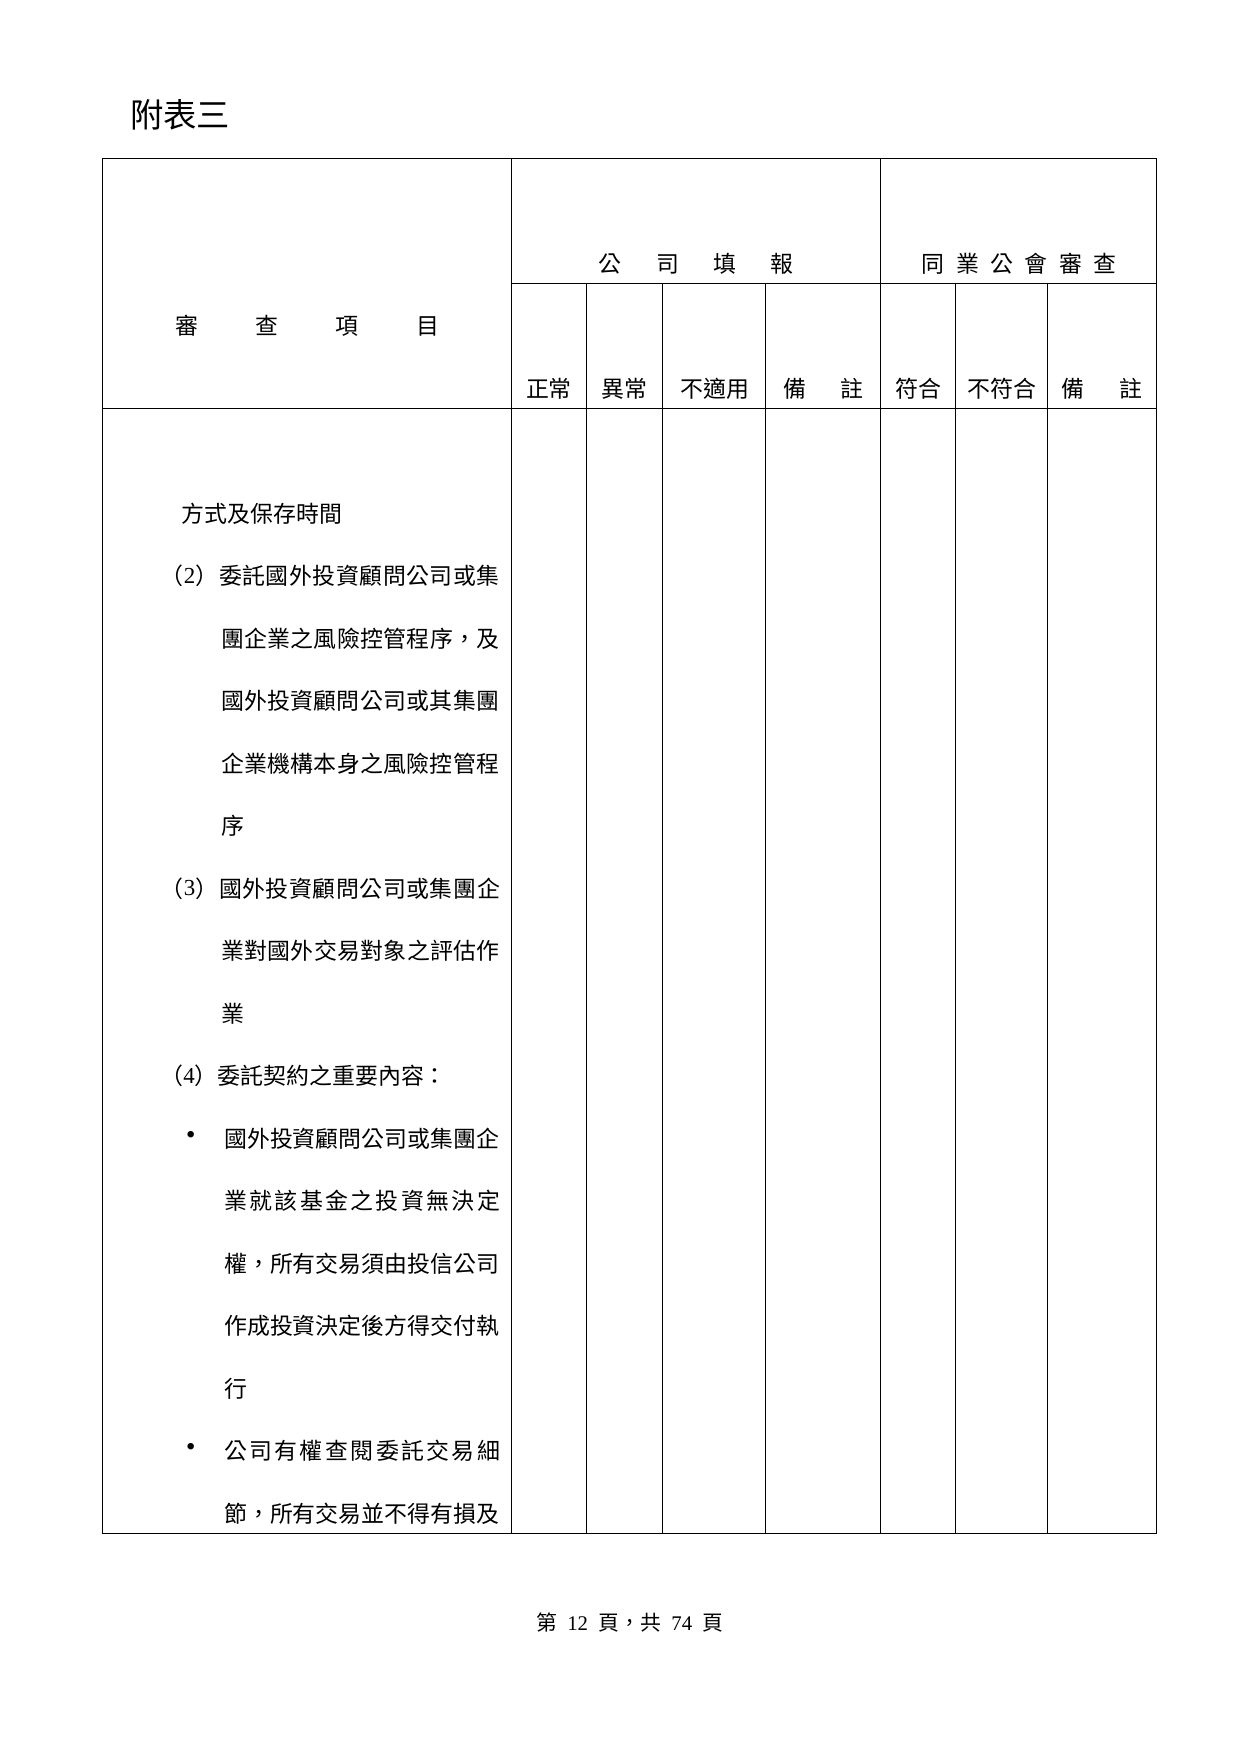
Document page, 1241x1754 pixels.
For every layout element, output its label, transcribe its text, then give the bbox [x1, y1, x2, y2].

table_cell [663, 409, 765, 1533]
table_header 公 司 填 報 [512, 159, 880, 283]
table_header 審 查 項 目 [103, 159, 511, 408]
table_cell 正常 [512, 284, 586, 408]
table_cell 備 註 [766, 284, 880, 408]
table_cell 不適用 [663, 284, 765, 408]
table_cell 【發行計畫】 一、本次募集計畫重要內容： （一）發行額度 （二）投資地區及範圍 （三）投資基本方針、策略、特色及定位 ※固定收益型基金應敘述債券部位Duration之管理政策 ※基金「操作方式」除敘明基金之投資標的外，應說明實際操作方式 ※「避險操作」除敘明匯率避險，應說明因應投資標的之避險方式 ※平衡型基金應敘明債券部位的投資策略 ※組合型基金應敘明投資子基金各類股份之投資決策 ※保本型基金應敘明因應投資人提前買回之處理機制 （四）募集能力與經理能力 （五）預計基金成立時之規模 （六）對公司及證券市場可能產生之影響及其效益之評估 （七）基金保管機構遴選標準與估評過程及結果 ※應檢附保管機構信用評等資料 （八）債券型基金應再載明下列事項： 1.潛在申購客戶之名單與申購金額及其變動風險之評估與管理 2.投資標的與操作方式 3.交易對象評估作業 4.交易及交割管理作業 （九）涉及海外投資應再載明下列事項： 1.取得海外資訊之管道（應載明取得即時資訊之方式；如屬跨國投資者，亦須載明取得各投資國家相關投資資訊之方式 2.海外顧問契約之重要條款 ※應提供所簽訂之海外顧問契約及中譯本 ※契約中應載明國外投資顧問公司提供資訊之內容、頻率及收費方式等 3.海外投資之交易流程、委託交易方式、交割流程及時間 ※基金交割流程圖及時間，已指出流程之時間點，並以文字配合說明流程 4.投信公司委託提供國外投資顧問服務之公司或集團企業提供集中交易服務間接向國外證券商交易，應記載之事項： （1）委託國外投資顧問公司或集團企業之交易流程、委託方式及委託費率 ※委託方式有說明係以電話、傳真或其他方式，及雙方保存方式及保存時間 （2）委託國外投資顧問公司或集團企業之風險控管程序，及國外投資顧問公司或其集團企業機構本身之風險控管程序 （3）國外投資顧問公司或集團企業對國外交易對象之評估作業 （4）委託契約之重要內容： 國外投資顧問公司或集團企業就該基金之投資無決定權，所有交易須由投信公司作成投資決定後方得交付執行 公司有權查閱委託交易細節，所有交易並不得有損及該基金受益人權益之情事 錯帳處理作業及責任歸屬 文件資料保存方式及年限 委託費率 （十）追加募集案件應再載明下列事項： 1.開放買回之日期及該日起至申請（報）送件日是否屆滿1個月 2.申請（報）日前5個營業日平均已發行單位數占原申請核准或申報生效發行單位數之比率及是否達95%以上 二、 本次募集基金與公司已發行基金之比較： （一）投資地區及標的 （二）投資基本方針、策略、特色 三、行銷方式： （一）最近募集3個基金之銷售經驗： 1.該等基金成立時之規模及自然人分散情形 2.經理公司及銷售機構之銷售單位及比例 （二）預計本基金申請成立時自然人投資分散情形 （三）本次銷售機構之遴選過程 四、本次募集(追加募集)發行計劃之必要性、可行性評估 五、各類型基金應載明事項： （一）證券投資信託事業申請募集具資產配置理念之傘型基金，應增列各子基金間之關聯性、資產配置理念及風險之區隔，並分析比較其異同點 （二）申請募集指數型基金，應載明下列事項： 1.非以臺灣證券交易所/櫃檯買賣中心自行編製或與國外指數公司合作編製之指數者，檢證並具體說明標的指數符合下列條件： （1）指數編製者應具有編製指數之專業能力及經驗 （2）指數應對所界定之市場具有代表性 （3）指數成分證券應具備分散性及流通性 （4）指數資訊應充分揭露並易於取得 （5）無違反其他法令規定之情事 2.指數編製方式及經理公司追踪、模擬或複製表現之操作方式 3.基金表現與指數表現之差異比較，其比較方式應載明其定義及計算公式(含調整投資組合方式，以及基金投資於指數具代表性之成分證券樣本時，為使該樣本明確反映指數整體特色之抽樣及操作方式) 4.投資人取得前揭指數組成調整、基金與指數表現差異比較等最新基金資訊及其他重要資訊之途徑 5.風險控管方式 （三）申請募集保本型基金，應載明證券投資信託事業應就匯率變動對保本所可能造成之影響；發行保護型之保本基金，應明定因應受益人提前買回處分資產及到期時達成保護本金之相關控管機制，並於公開說明書中揭露 （四）申請募集指數股票型基金，應載明下列事項： 1.發行人資格之說明 2.非以臺灣證券交易所/櫃檯買賣中心自行編製或與國外指數公司合作編製之指數者，檢證並具體說明標的指數符合下列條件： （1）指數編製者應具有編製指數之專業能力及經驗 （2）指數應對所界定之市場具有代表性 （3）指數成分證券應具備分散性及流通性 （4）指數資訊應充分揭露並易於取得 （5）無違反其他法令規定之情事 3.國外技術顧問對象之基本資料及發行經驗說明 4.上市交易及實物申購、買回之方式及程序（或其他替代方案） 5.指數編製方式及經理公司複製指數表現之操作方式 6.風險控管方式 7.參與契約之重要內容 （1）簽約主體 （2）參與證券商之資格條件、義務與責任 （3）實物申購相關事宜（或其他替代方式） （4）實物買回相關事宜（或其他替代方式） （5）參與證券商所受報酬之計算相關事宜 （6）參與契約之終止相關事宜 （7）參與契約未規定事項應依相關法令、證券交易所與證券集中保管事業相關規章規定辦理 8.預計基金成立時參與之證券商之名單 六、其他應載明事項 [103, 409, 511, 1533]
table_cell [587, 409, 662, 1533]
table_cell 備 註 [1048, 284, 1156, 408]
table_cell [512, 409, 586, 1533]
table_cell 符合 [881, 284, 955, 408]
table_cell [766, 409, 880, 1533]
table_cell [956, 409, 1047, 1533]
table_cell [881, 409, 955, 1533]
table_cell 異常 [587, 284, 662, 408]
table_header 同 業 公 會 審 查 [881, 159, 1156, 283]
table_cell [1048, 409, 1156, 1533]
table_cell 不符合 [956, 284, 1047, 408]
